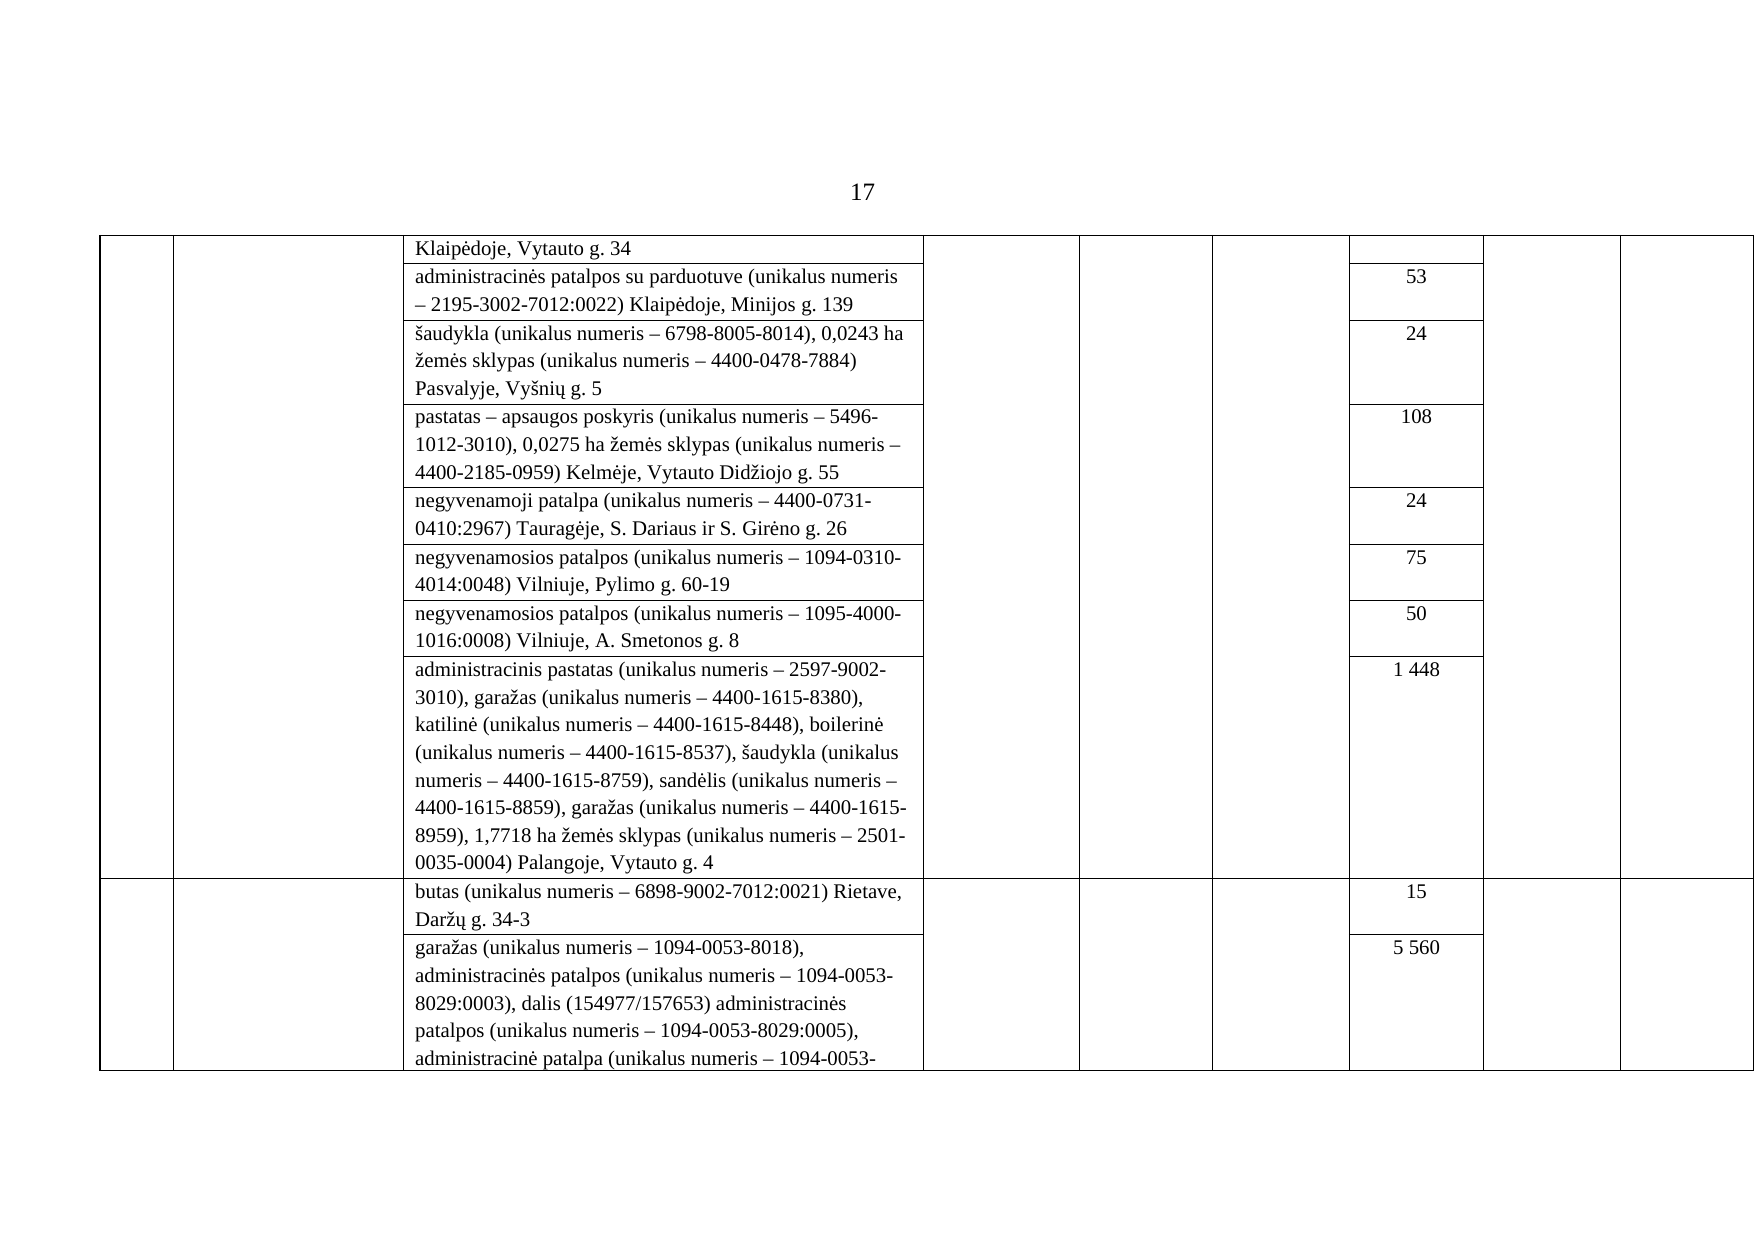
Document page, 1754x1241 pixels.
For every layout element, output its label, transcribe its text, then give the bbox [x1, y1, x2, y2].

table_cell 108 [1350, 405, 1483, 487]
table_cell 53 [1350, 264, 1483, 319]
table_cell [101, 236, 173, 878]
table_cell [1484, 879, 1620, 1070]
table_cell šaudykla (unikalus numeris – 6798-8005-8014), 0,0243 ha žemės sklypas (unikalus numeris – 4400-0478-7884) Pasvalyje, Vyšnių g. 5 [404, 321, 923, 403]
table_cell [1080, 236, 1212, 878]
table_cell pastatas – apsaugos poskyris (unikalus numeris – 5496-1012-3010), 0,0275 ha žemės sklypas (unikalus numeris – 4400-2185-0959) Kelmėje, Vytauto Didžiojo g. 55 [404, 405, 923, 487]
table_cell 15 [1350, 879, 1483, 934]
table_cell negyvenamoji patalpa (unikalus numeris – 4400-0731-0410:2967) Tauragėje, S. Dariaus ir S. Girėno g. 26 [404, 488, 923, 543]
table_cell [1621, 236, 1753, 878]
table_cell garažas (unikalus numeris – 1094-0053-8018), administracinės patalpos (unikalus numeris – 1094-0053-8029:0003), dalis (154977/157653) administracinės patalpos (unikalus numeris – 1094-0053-8029:0005), administracinė patalpa (unikalus numeris – 1094-0053- [404, 935, 923, 1070]
table_cell [1621, 879, 1753, 1070]
table_cell [924, 236, 1079, 878]
table_cell [174, 236, 403, 878]
table_cell 1 448 [1350, 657, 1483, 878]
table_cell 50 [1350, 601, 1483, 656]
table_cell 24 [1350, 488, 1483, 543]
table_cell [1213, 879, 1349, 1070]
table_cell 5 560 [1350, 935, 1483, 1070]
table_cell negyvenamosios patalpos (unikalus numeris – 1094-0310-4014:0048) Vilniuje, Pylimo g. 60-19 [404, 545, 923, 600]
table_cell [1484, 236, 1620, 878]
table_cell [924, 879, 1079, 1070]
table_cell 24 [1350, 321, 1483, 403]
table_cell [1350, 236, 1483, 263]
table_cell [174, 879, 403, 1070]
table_cell [1080, 879, 1212, 1070]
table_cell Klaipėdoje, Vytauto g. 34 [404, 236, 923, 263]
table_cell administracinės patalpos su parduotuve (unikalus numeris – 2195-3002-7012:0022) Klaipėdoje, Minijos g. 139 [404, 264, 923, 319]
table_cell 75 [1350, 545, 1483, 600]
table_cell administracinis pastatas (unikalus numeris – 2597-9002-3010), garažas (unikalus numeris – 4400-1615-8380), katilinė (unikalus numeris – 4400-1615-8448), boilerinė (unikalus numeris – 4400-1615-8537), šaudykla (unikalus numeris – 4400-1615-8759), sandėlis (unikalus numeris – 4400-1615-8859), garažas (unikalus numeris – 4400-1615-8959), 1,7718 ha žemės sklypas (unikalus numeris – 2501-0035-0004) Palangoje, Vytauto g. 4 [404, 657, 923, 878]
table_cell [1213, 236, 1349, 878]
table_cell [101, 879, 173, 1070]
table_cell negyvenamosios patalpos (unikalus numeris – 1095-4000-1016:0008) Vilniuje, A. Smetonos g. 8 [404, 601, 923, 656]
table_cell butas (unikalus numeris – 6898-9002-7012:0021) Rietave, Daržų g. 34-3 [404, 879, 923, 934]
